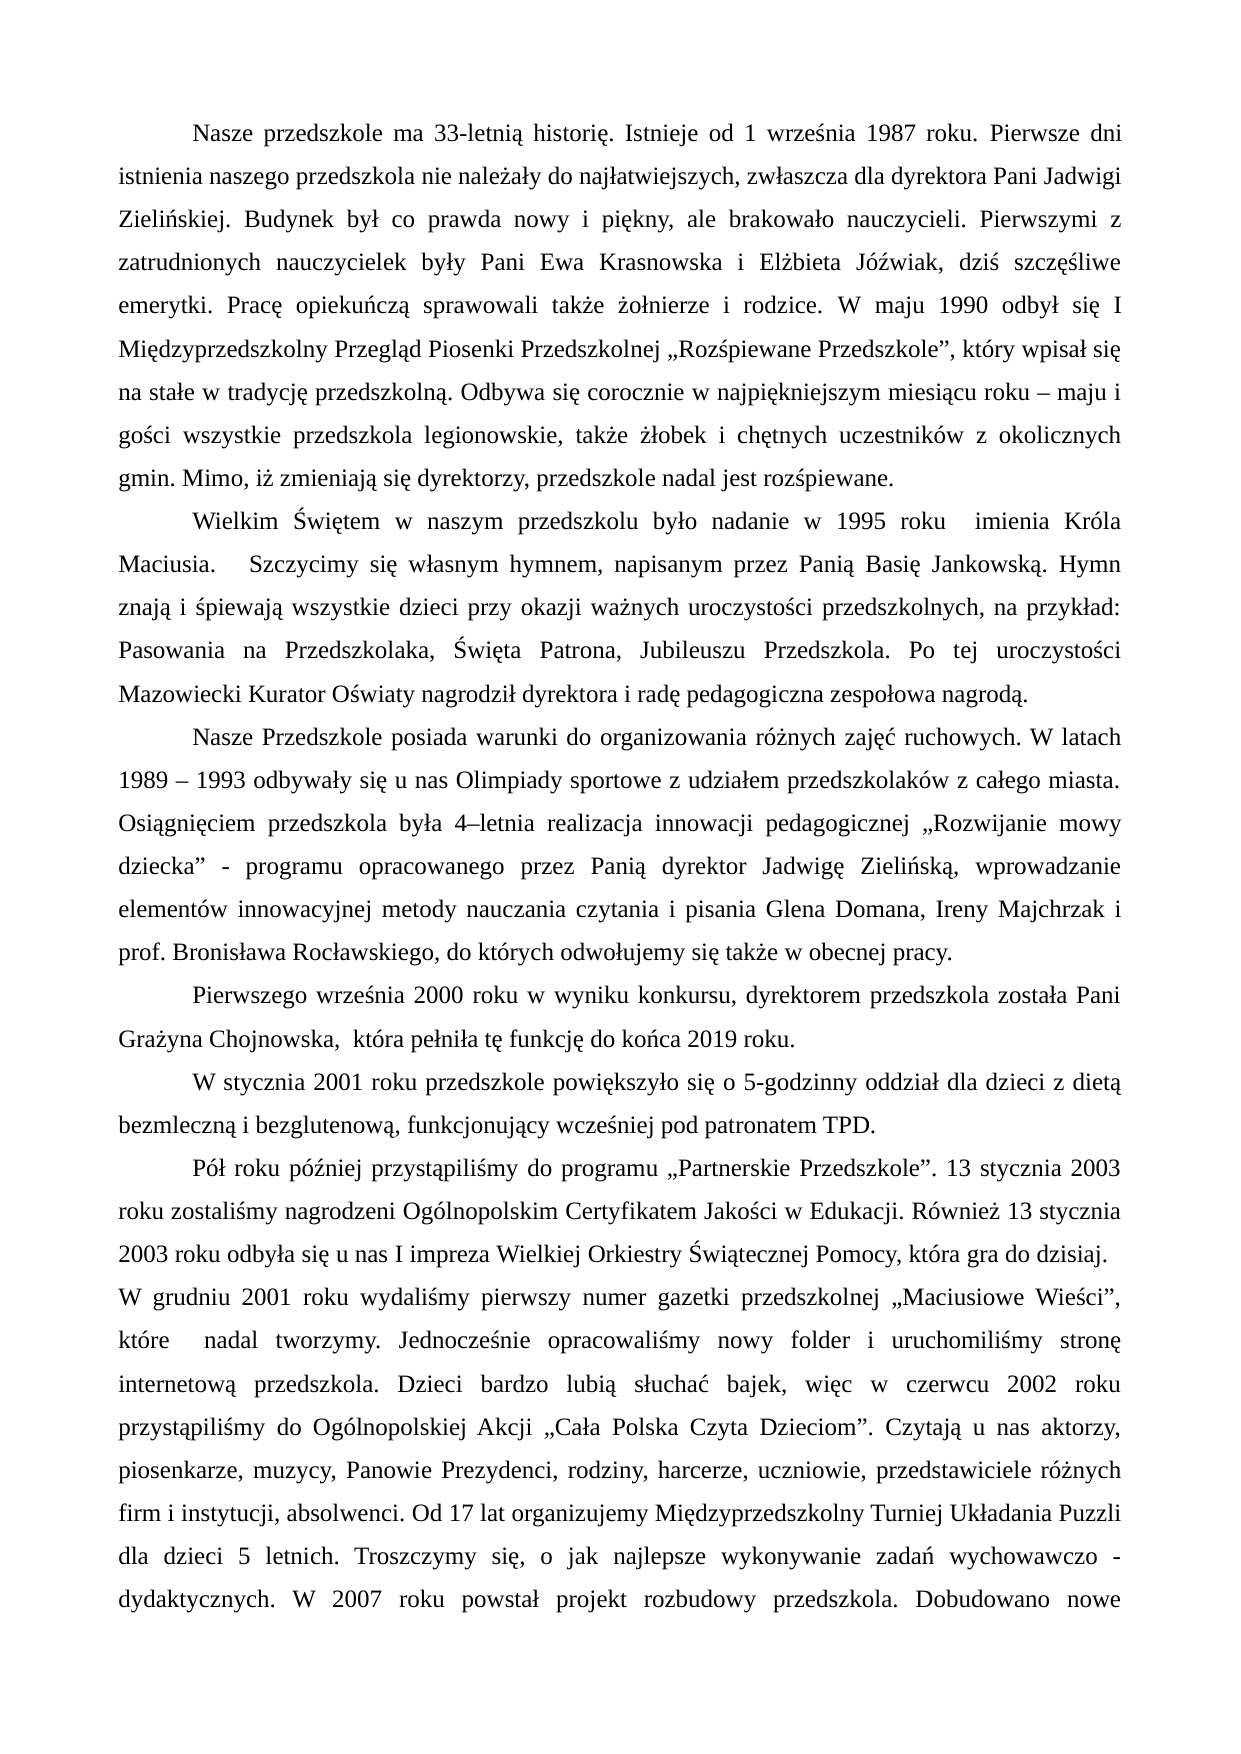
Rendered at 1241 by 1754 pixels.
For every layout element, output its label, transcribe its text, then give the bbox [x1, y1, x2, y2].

text Pierwszego września 2000 roku w wyniku konkursu, dyrektorem przedszkola została Pani Grażyna Chojnowska, która pełniła tę funkcję do końca 2019 roku. [118, 981, 1122, 1052]
text W stycznia 2001 roku przedszkole powiększyło się o 5-godzinny oddział dla dzieci z dietą bezmleczną i bezglutenową, funkcjonujący wcześniej pod patronatem TPD. [118, 1067, 1122, 1139]
text Nasze przedszkole ma 33-letnią historię. Istnieje od 1 września 1987 roku. Pierwsze dni istnienia naszego przedszkola nie należały do najłatwiejszych, zwłaszcza dla dyrektora Pani Jadwigi Zielińskiej. Budynek był co prawda nowy i piękny, ale brakowało nauczycieli. Pierwszymi z zatrudnionych nauczycielek były Pani Ewa Krasnowska i Elżbieta Jóźwiak, dziś szczęśliwe emerytki. Pracę opiekuńczą sprawowali także żołnierze i rodzice. W maju 1990 odbył się I Międzyprzedszkolny Przegląd Piosenki Przedszkolnej „Rozśpiewane Przedszkole”, który wpisał się na stałe w tradycję przedszkolną. Odbywa się corocznie w najpiękniejszym miesiącu roku – maju i gości wszystkie przedszkola legionowskie, także żłobek i chętnych uczestników z okolicznych gmin. Mimo, iż zmieniają się dyrektorzy, przedszkole nadal jest rozśpiewane. [118, 118, 1122, 492]
text Pół roku później przystąpiliśmy do programu „Partnerskie Przedszkole”. 13 stycznia 2003 roku zostaliśmy nagrodzeni Ogólnopolskim Certyfikatem Jakości w Edukacji. Również 13 stycznia 2003 roku odbyła się u nas I impreza Wielkiej Orkiestry Świątecznej Pomocy, która gra do dzisiaj. W grudniu 2001 roku wydaliśmy pierwszy numer gazetki przedszkolnej „Maciusiowe Wieści”, które nadal tworzymy. Jednocześnie opracowaliśmy nowy folder i uruchomiliśmy stronę internetową przedszkola. Dzieci bardzo lubią słuchać bajek, więc w czerwcu 2002 roku przystąpiliśmy do Ogólnopolskiej Akcji „Cała Polska Czyta Dzieciom”. Czytają u nas aktorzy, piosenkarze, muzycy, Panowie Prezydenci, rodziny, harcerze, uczniowie, przedstawiciele różnych firm i instytucji, absolwenci. Od 17 lat organizujemy Międzyprzedszkolny Turniej Układania Puzzli dla dzieci 5 letnich. Troszczymy się, o jak najlepsze wykonywanie zadań wychowawczo - dydaktycznych. W 2007 roku powstał projekt rozbudowy przedszkola. Dobudowano nowe [118, 1153, 1122, 1613]
text Nasze Przedszkole posiada warunki do organizowania różnych zajęć ruchowych. W latach 1989 – 1993 odbywały się u nas Olimpiady sportowe z udziałem przedszkolaków z całego miasta. Osiągnięciem przedszkola była 4–letnia realizacja innowacji pedagogicznej „Rozwijanie mowy dziecka” - programu opracowanego przez Panią dyrektor Jadwigę Zielińską, wprowadzanie elementów innowacyjnej metody nauczania czytania i pisania Glena Domana, Ireny Majchrzak i prof. Bronisława Rocławskiego, do których odwołujemy się także w obecnej pracy. [118, 722, 1122, 966]
text Wielkim Świętem w naszym przedszkolu było nadanie w 1995 roku imienia Króla Maciusia. Szczycimy się własnym hymnem, napisanym przez Panią Basię Jankowską. Hymn znają i śpiewają wszystkie dzieci przy okazji ważnych uroczystości przedszkolnych, na przykład: Pasowania na Przedszkolaka, Święta Patrona, Jubileuszu Przedszkola. Po tej uroczystości Mazowiecki Kurator Oświaty nagrodził dyrektora i radę pedagogiczna zespołowa nagrodą. [118, 506, 1122, 707]
